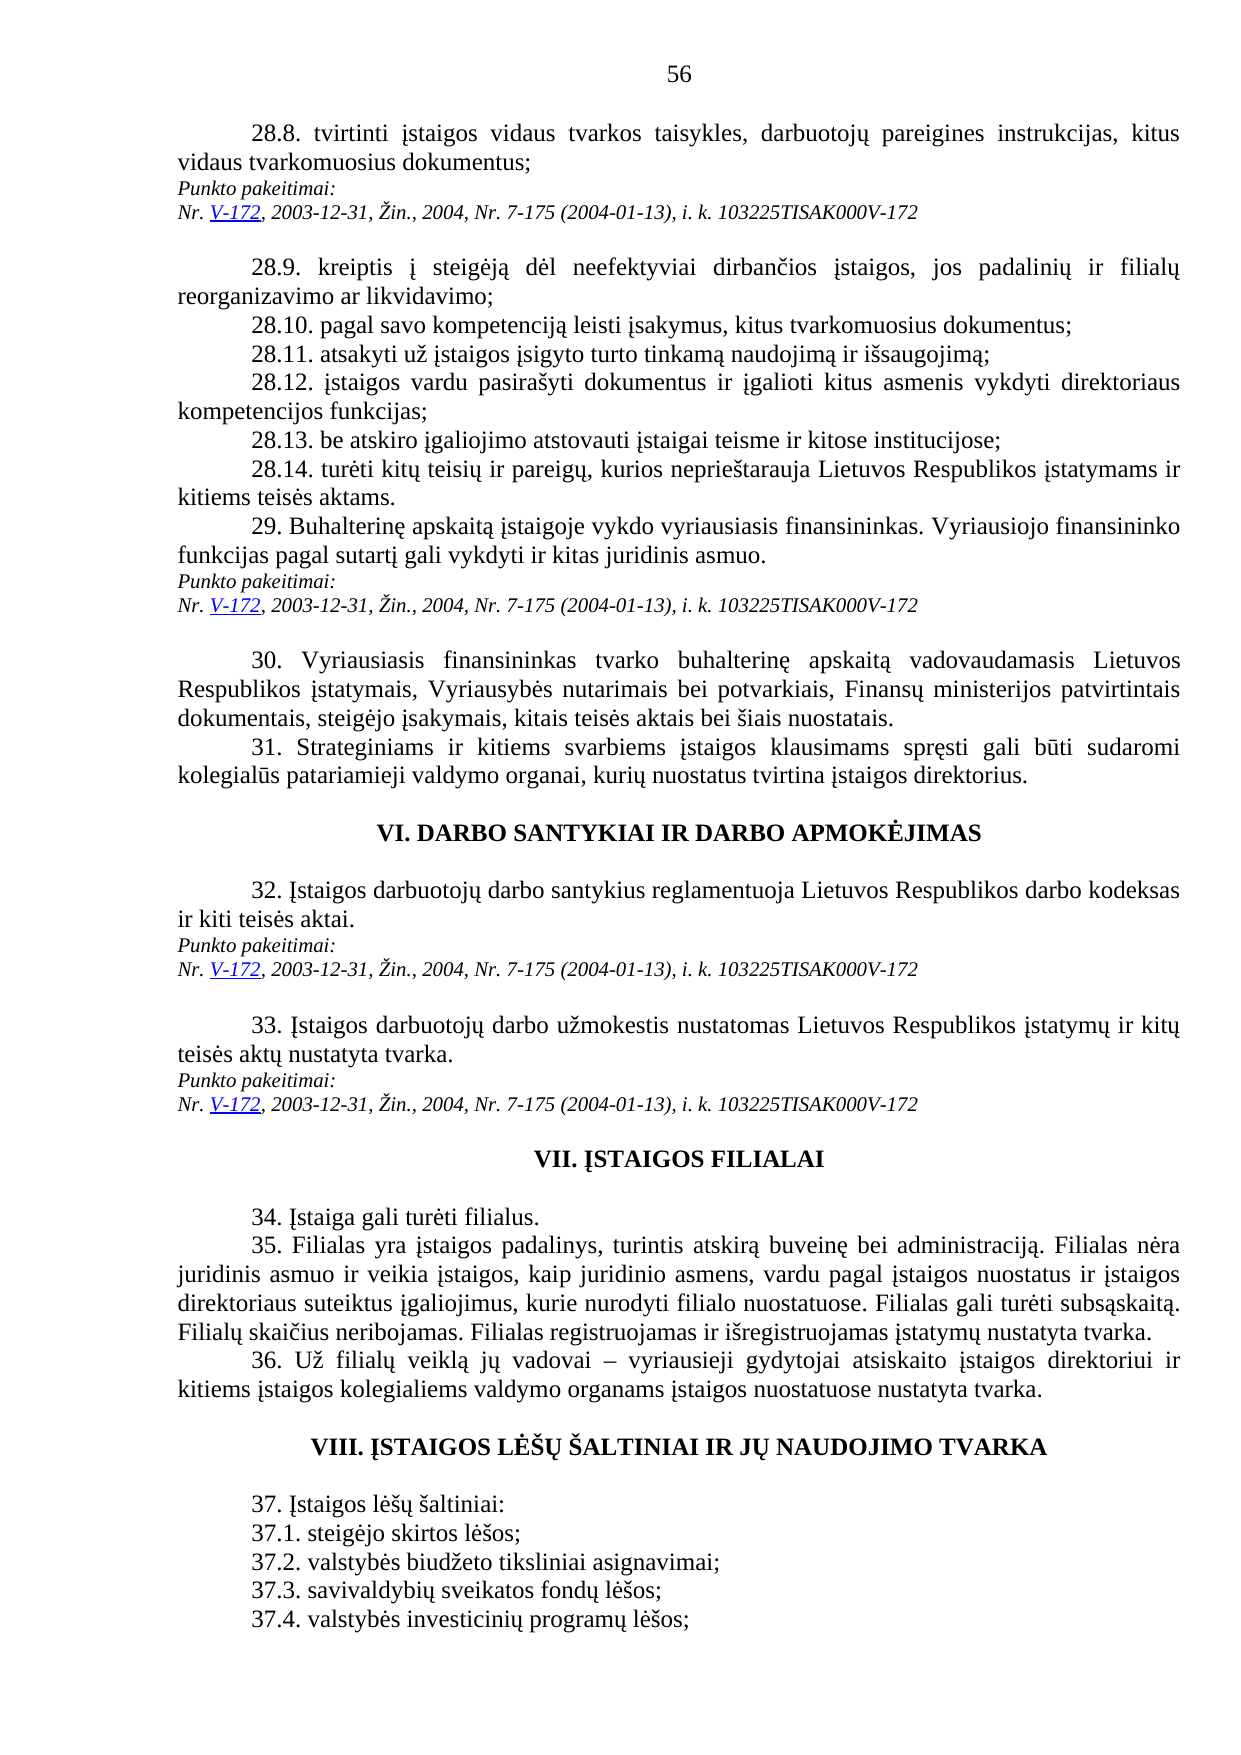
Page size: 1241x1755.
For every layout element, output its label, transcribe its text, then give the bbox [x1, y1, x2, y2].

text 28.11. atsakyti už įstaigos įsigyto turto tinkamą naudojimą ir išsaugojimą; [177, 339, 1181, 367]
text 32. Įstaigos darbuotojų darbo santykius reglamentuoja Lietuvos Respublikos darbo kodeksas ir kiti teisės aktai. [177, 876, 1181, 933]
text Punkto pakeitimai: [177, 1067, 1181, 1092]
text 37.1. steigėjo skirtos lėšos; [177, 1518, 1181, 1547]
text 28.10. pagal savo kompetenciją leisti įsakymus, kitus tvarkomuosius dokumentus; [177, 310, 1181, 339]
text Nr. V-172, 2003-12-31, Žin., 2004, Nr. 7-175 (2004-01-13), i. k. 103225TISAK000V-172 [177, 1092, 1181, 1116]
text 36. Už filialų veiklą jų vadovai – vyriausieji gydytojai atsiskaito įstaigos direktoriui ir kitiems įstaigos kolegialiems valdymo organams įstaigos nuostatuose nustatyta tvarka. [177, 1346, 1181, 1403]
text Punkto pakeitimai: [177, 569, 1181, 593]
text 37.3. savivaldybių sveikatos fondų lėšos; [177, 1576, 1181, 1604]
text Nr. V-172, 2003-12-31, Žin., 2004, Nr. 7-175 (2004-01-13), i. k. 103225TISAK000V-172 [177, 593, 1181, 617]
text 31. Strateginiams ir kitiems svarbiems įstaigos klausimams spręsti gali būti sudaromi kolegialūs patariamieji valdymo organai, kurių nuostatus tvirtina įstaigos direktorius. [177, 732, 1181, 789]
text 28.9. kreiptis į steigėją dėl neefektyviai dirbančios įstaigos, jos padalinių ir filialų reorganizavimo ar likvidavimo; [177, 252, 1181, 310]
text 35. Filialas yra įstaigos padalinys, turintis atskirą buveinę bei administraciją. Filialas nėra juridinis asmuo ir veikia įstaigos, kaip juridinio asmens, vardu pagal įstaigos nuostatus ir įstaigos direktoriaus suteiktus įgaliojimus, kurie nurodyti filialo nuostatuose. Filialas gali turėti subsąskaitą. Filialų skaičius neribojamas. Filialas registruojamas ir išregistruojamas įstatymų nustatyta tvarka. [177, 1231, 1181, 1346]
text Nr. V-172, 2003-12-31, Žin., 2004, Nr. 7-175 (2004-01-13), i. k. 103225TISAK000V-172 [177, 200, 1181, 224]
text 37.4. valstybės investicinių programų lėšos; [177, 1604, 1181, 1633]
text 30. Vyriausiasis finansininkas tvarko buhalterinę apskaitą vadovaudamasis Lietuvos Respublikos įstatymais, Vyriausybės nutarimais bei potvarkiais, Finansų ministerijos patvirtintais dokumentais, steigėjo įsakymais, kitais teisės aktais bei šiais nuostatais. [177, 646, 1181, 732]
text 28.13. be atskiro įgaliojimo atstovauti įstaigai teisme ir kitose institucijose; [177, 425, 1181, 454]
text 37. Įstaigos lėšų šaltiniai: [177, 1489, 1181, 1518]
text VII. ĮSTAIGOS FILIALAI [177, 1144, 1181, 1173]
text 37.2. valstybės biudžeto tiksliniai asignavimai; [177, 1547, 1181, 1576]
text Punkto pakeitimai: [177, 933, 1181, 957]
text 34. Įstaiga gali turėti filialus. [177, 1202, 1181, 1231]
text Nr. V-172, 2003-12-31, Žin., 2004, Nr. 7-175 (2004-01-13), i. k. 103225TISAK000V-172 [177, 957, 1181, 981]
text 28.12. įstaigos vardu pasirašyti dokumentus ir įgalioti kitus asmenis vykdyti direktoriaus kompetencijos funkcijas; [177, 367, 1181, 425]
text 33. Įstaigos darbuotojų darbo užmokestis nustatomas Lietuvos Respublikos įstatymų ir kitų teisės aktų nustatyta tvarka. [177, 1010, 1181, 1067]
text 29. Buhalterinę apskaitą įstaigoje vykdo vyriausiasis finansininkas. Vyriausiojo finansininko funkcijas pagal sutartį gali vykdyti ir kitas juridinis asmuo. [177, 511, 1181, 569]
text VI. DARBO SANTYKIAI IR DARBO APMOKĖJIMAS [177, 818, 1181, 847]
text Punkto pakeitimai: [177, 176, 1181, 200]
text VIII. ĮSTAIGOS LĖŠŲ ŠALTINIAI IR JŲ NAUDOJIMO TVARKA [177, 1432, 1181, 1461]
text 28.14. turėti kitų teisių ir pareigų, kurios neprieštarauja Lietuvos Respublikos įstatymams ir kitiems teisės aktams. [177, 454, 1181, 511]
text 28.8. tvirtinti įstaigos vidaus tvarkos taisykles, darbuotojų pareigines instrukcijas, kitus vidaus tvarkomuosius dokumentus; [177, 118, 1181, 176]
